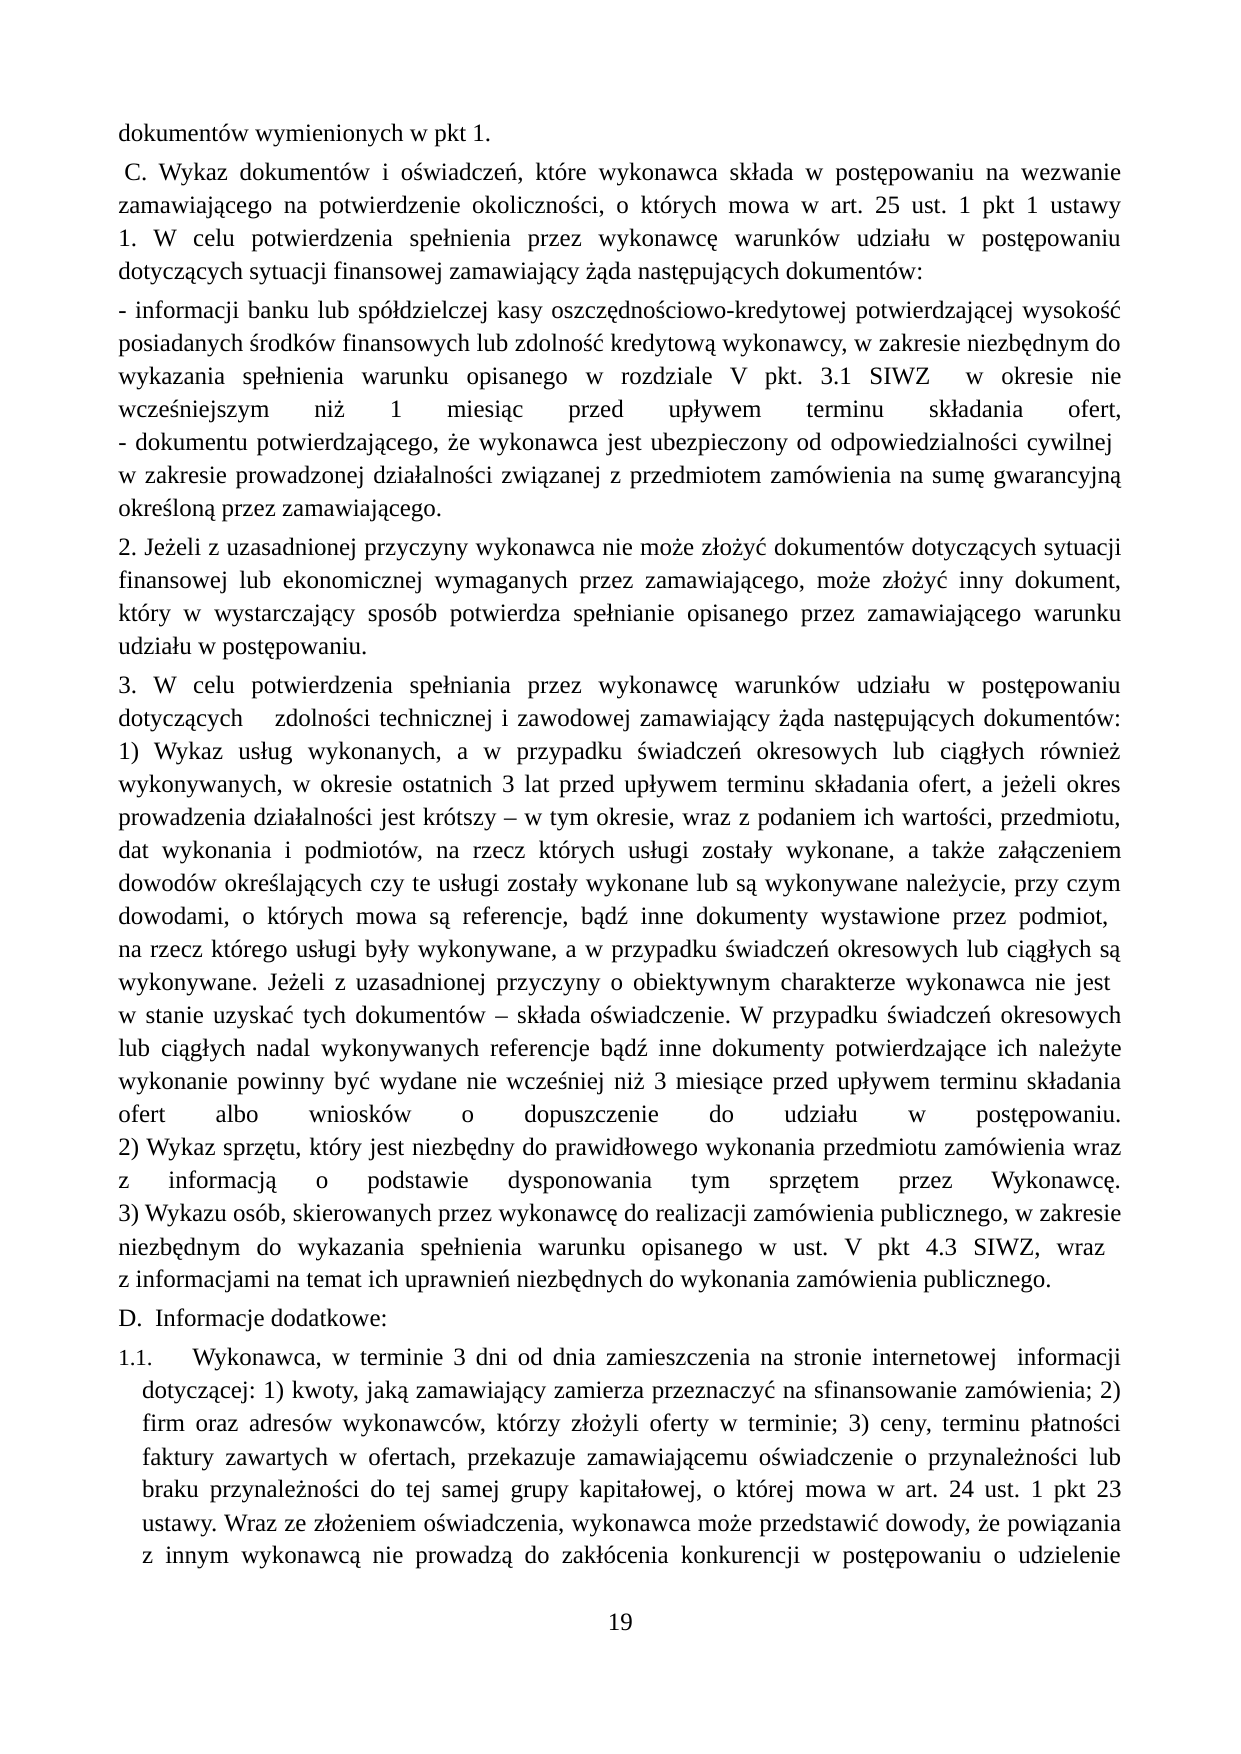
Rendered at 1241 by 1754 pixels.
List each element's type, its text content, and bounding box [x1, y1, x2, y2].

text 2. Jeżeli z uzasadnionej przyczyny wykonawca nie może złożyć dokumentów dotyczących sytuacji finansowej lub ekonomicznej wymaganych przez zamawiającego, może złożyć inny dokument, który w wystarczający sposób potwierdza spełnianie opisanego przez zamawiającego warunku udziału w postępowaniu. [118, 532, 1122, 660]
text - informacji banku lub spółdzielczej kasy oszczędnościowo-kredytowej potwierdzającej wysokość posiadanych środków finansowych lub zdolność kredytową wykonawcy, w zakresie niezbędnym do wykazania spełnienia warunku opisanego w rozdziale V pkt. 3.1 SIWZ w okresie nie wcześniejszym niż 1 miesiąc przed upływem terminu składania ofert, - dokumentu potwierdzającego, że wykonawca jest ubezpieczony od odpowiedzialności cywilnej w zakresie prowadzonej działalności związanej z przedmiotem zamówienia na sumę gwarancyjną określoną przez zamawiającego. [118, 295, 1122, 522]
text D. Informacje dodatkowe: [118, 1303, 1122, 1332]
text C. Wykaz dokumentów i oświadczeń, które wykonawca składa w postępowaniu na wezwanie zamawiającego na potwierdzenie okoliczności, o których mowa w art. 25 ust. 1 pkt 1 ustawy 1. W celu potwierdzenia spełnienia przez wykonawcę warunków udziału w postępowaniu dotyczących sytuacji finansowej zamawiający żąda następujących dokumentów: [118, 157, 1122, 285]
text 3. W celu potwierdzenia spełniania przez wykonawcę warunków udziału w postępowaniu dotyczących zdolności technicznej i zawodowej zamawiający żąda następujących dokumentów: 1) Wykaz usług wykonanych, a w przypadku świadczeń okresowych lub ciągłych również wykonywanych, w okresie ostatnich 3 lat przed upływem terminu składania ofert, a jeżeli okres prowadzenia działalności jest krótszy – w tym okresie, wraz z podaniem ich wartości, przedmiotu, dat wykonania i podmiotów, na rzecz których usługi zostały wykonane, a także załączeniem dowodów określających czy te usługi zostały wykonane lub są wykonywane należycie, przy czym dowodami, o których mowa są referencje, bądź inne dokumenty wystawione przez podmiot, na rzecz którego usługi były wykonywane, a w przypadku świadczeń okresowych lub ciągłych są wykonywane. Jeżeli z uzasadnionej przyczyny o obiektywnym charakterze wykonawca nie jest w stanie uzyskać tych dokumentów – składa oświadczenie. W przypadku świadczeń okresowych lub ciągłych nadal wykonywanych referencje bądź inne dokumenty potwierdzające ich należyte wykonanie powinny być wydane nie wcześniej niż 3 miesiące przed upływem terminu składania ofert albo wniosków o dopuszczenie do udziału w postępowaniu. 2) Wykaz sprzętu, który jest niezbędny do prawidłowego wykonania przedmiotu zamówienia wraz z informacją o podstawie dysponowania tym sprzętem przez Wykonawcę. 3) Wykazu osób, skierowanych przez wykonawcę do realizacji zamówienia publicznego, w zakresie niezbędnym do wykazania spełnienia warunku opisanego w ust. V pkt 4.3 SIWZ, wraz z informacjami na temat ich uprawnień niezbędnych do wykonania zamówienia publicznego. [118, 670, 1122, 1293]
list dokumentów wymienionych w pkt 1. [118, 118, 1122, 147]
list Wykonawca, w terminie 3 dni od dnia zamieszczenia na stronie internetowej informacji dotyczącej: 1) kwoty, jaką zamawiający zamierza przeznaczyć na sfinansowanie zamówienia; 2) firm oraz adresów wykonawców, którzy złożyli oferty w terminie; 3) ceny, terminu płatności faktury zawartych w ofertach, przekazuje zamawiającemu oświadczenie o przynależności lub braku przynależności do tej samej grupy kapitałowej, o której mowa w art. 24 ust. 1 pkt 23 ustawy. Wraz ze złożeniem oświadczenia, wykonawca może przedstawić dowody, że powiązania z innym wykonawcą nie prowadzą do zakłócenia konkurencji w postępowaniu o udzielenie zamówienia. [118, 1342, 1122, 1569]
